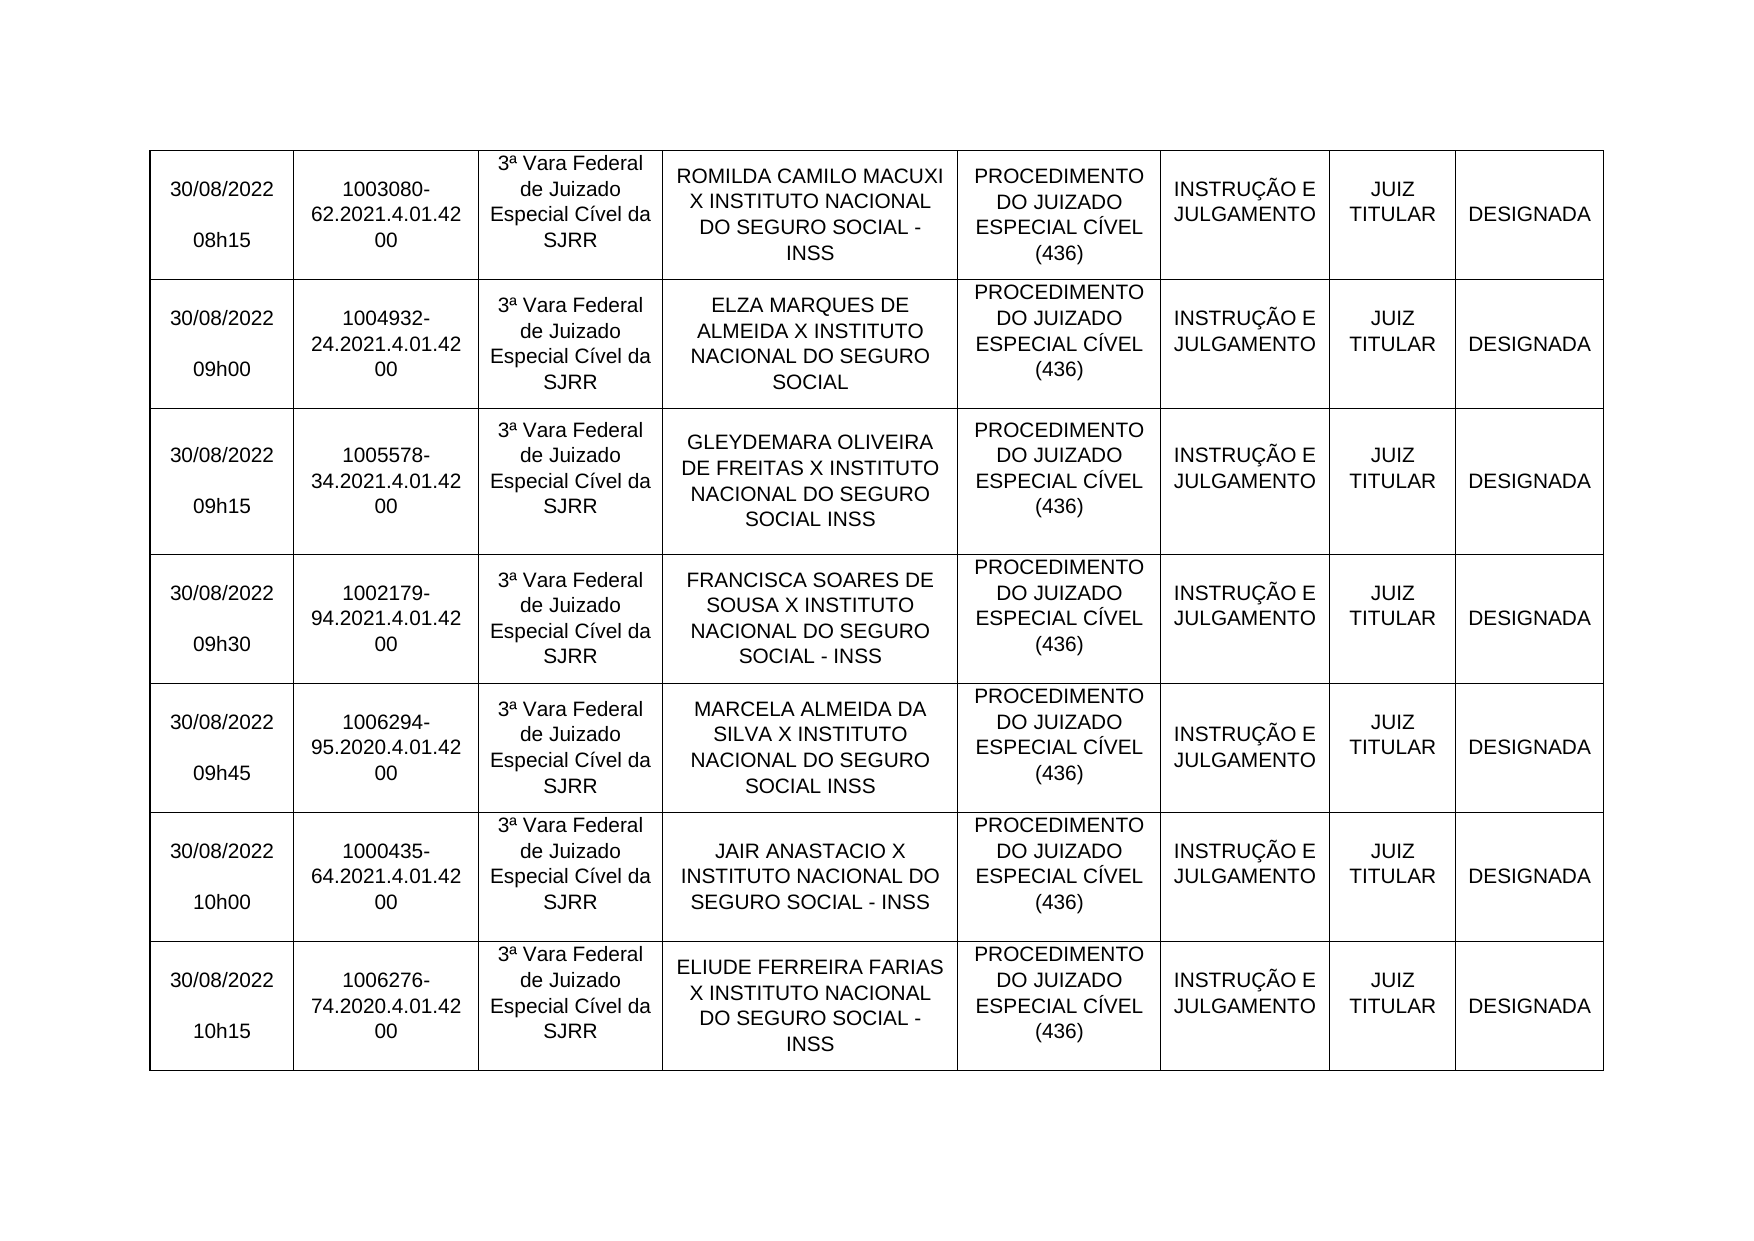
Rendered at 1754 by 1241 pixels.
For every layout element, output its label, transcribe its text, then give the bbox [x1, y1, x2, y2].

table_cell INSTRUÇÃO E JULGAMENTO [1161, 555, 1329, 683]
table_cell 1004932-24.2021.4.01.4200 [294, 280, 478, 408]
table_cell MARCELA ALMEIDA DA SILVA X INSTITUTO NACIONAL DO SEGURO SOCIAL INSS [663, 684, 957, 812]
table_cell 1005578-34.2021.4.01.4200 [294, 409, 478, 554]
table_cell DESIGNADA [1456, 280, 1603, 408]
table_cell DESIGNADA [1456, 684, 1603, 812]
table_cell PROCEDIMENTO DO JUIZADO ESPECIAL CÍVEL (436) [958, 280, 1160, 408]
table_cell PROCEDIMENTO DO JUIZADO ESPECIAL CÍVEL (436) [958, 151, 1160, 279]
table_cell JUIZ TITULAR [1330, 280, 1455, 408]
table_cell 3ª Vara Federal de Juizado Especial Cível da SJRR [479, 813, 662, 941]
table_cell JUIZ TITULAR [1330, 813, 1455, 941]
table_cell ELZA MARQUES DE ALMEIDA X INSTITUTO NACIONAL DO SEGURO SOCIAL [663, 280, 957, 408]
table_cell INSTRUÇÃO E JULGAMENTO [1161, 151, 1329, 279]
table_cell 3ª Vara Federal de Juizado Especial Cível da SJRR [479, 151, 662, 279]
table_cell JUIZ TITULAR [1330, 555, 1455, 683]
table_cell DESIGNADA [1456, 151, 1603, 279]
table_cell 30/08/2022 09h45 [151, 684, 293, 812]
table_cell DESIGNADA [1456, 409, 1603, 554]
table_cell 30/08/2022 09h15 [151, 409, 293, 554]
table_cell 30/08/2022 08h15 [151, 151, 293, 279]
table_cell JUIZ TITULAR [1330, 942, 1455, 1070]
table_cell PROCEDIMENTO DO JUIZADO ESPECIAL CÍVEL (436) [958, 409, 1160, 554]
table_cell JUIZ TITULAR [1330, 409, 1455, 554]
table_cell 30/08/2022 10h15 [151, 942, 293, 1070]
table_cell 30/08/2022 09h00 [151, 280, 293, 408]
table_cell 3ª Vara Federal de Juizado Especial Cível da SJRR [479, 409, 662, 554]
table_cell 30/08/2022 10h00 [151, 813, 293, 941]
table_cell 30/08/2022 09h30 [151, 555, 293, 683]
table_cell DESIGNADA [1456, 942, 1603, 1070]
table_cell 1002179-94.2021.4.01.4200 [294, 555, 478, 683]
table_cell INSTRUÇÃO E JULGAMENTO [1161, 942, 1329, 1070]
table_cell 3ª Vara Federal de Juizado Especial Cível da SJRR [479, 555, 662, 683]
table_cell JUIZ TITULAR [1330, 151, 1455, 279]
table_cell JAIR ANASTACIO X INSTITUTO NACIONAL DO SEGURO SOCIAL - INSS [663, 813, 957, 941]
table_cell PROCEDIMENTO DO JUIZADO ESPECIAL CÍVEL (436) [958, 813, 1160, 941]
table_cell ROMILDA CAMILO MACUXI X INSTITUTO NACIONAL DO SEGURO SOCIAL - INSS [663, 151, 957, 279]
table_cell FRANCISCA SOARES DE SOUSA X INSTITUTO NACIONAL DO SEGURO SOCIAL - INSS [663, 555, 957, 683]
table_cell INSTRUÇÃO E JULGAMENTO [1161, 409, 1329, 554]
table_cell DESIGNADA [1456, 813, 1603, 941]
table_cell PROCEDIMENTO DO JUIZADO ESPECIAL CÍVEL (436) [958, 942, 1160, 1070]
table_cell 1006276-74.2020.4.01.4200 [294, 942, 478, 1070]
table_cell GLEYDEMARA OLIVEIRA DE FREITAS X INSTITUTO NACIONAL DO SEGURO SOCIAL INSS [663, 409, 957, 554]
table_cell 1003080-62.2021.4.01.4200 [294, 151, 478, 279]
table_cell 1006294-95.2020.4.01.4200 [294, 684, 478, 812]
table_cell INSTRUÇÃO E JULGAMENTO [1161, 813, 1329, 941]
table_cell PROCEDIMENTO DO JUIZADO ESPECIAL CÍVEL (436) [958, 684, 1160, 812]
table_cell INSTRUÇÃO E JULGAMENTO [1161, 684, 1329, 812]
table_cell INSTRUÇÃO E JULGAMENTO [1161, 280, 1329, 408]
table_cell ELIUDE FERREIRA FARIAS X INSTITUTO NACIONAL DO SEGURO SOCIAL - INSS [663, 942, 957, 1070]
table_cell PROCEDIMENTO DO JUIZADO ESPECIAL CÍVEL (436) [958, 555, 1160, 683]
table_cell DESIGNADA [1456, 555, 1603, 683]
table_cell 1000435-64.2021.4.01.4200 [294, 813, 478, 941]
table_cell 3ª Vara Federal de Juizado Especial Cível da SJRR [479, 942, 662, 1070]
table_cell 3ª Vara Federal de Juizado Especial Cível da SJRR [479, 280, 662, 408]
table_cell 3ª Vara Federal de Juizado Especial Cível da SJRR [479, 684, 662, 812]
table_cell JUIZ TITULAR [1330, 684, 1455, 812]
